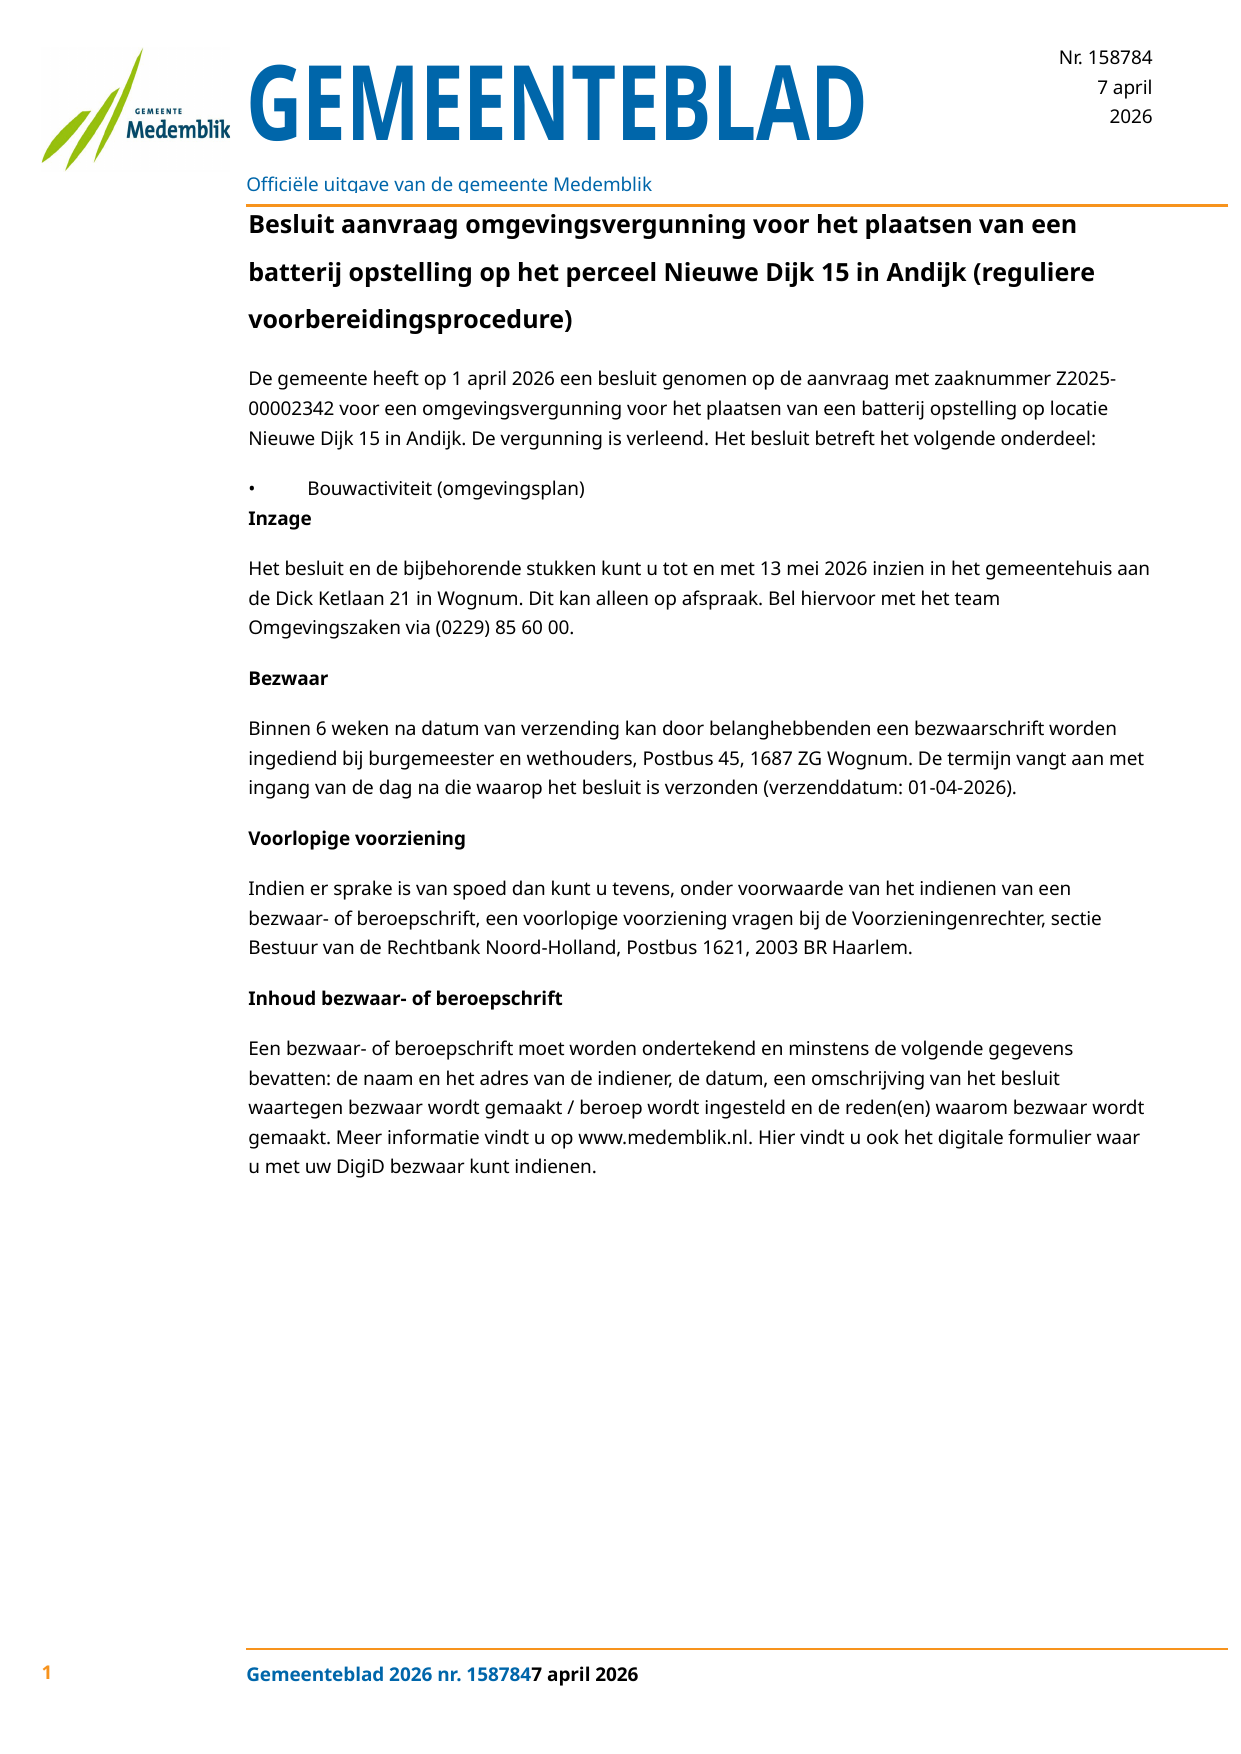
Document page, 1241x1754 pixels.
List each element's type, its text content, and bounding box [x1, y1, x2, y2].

list Bouwactiviteit (omgevingsplan) [248, 475, 1152, 501]
text Besluit aanvraag omgevingsvergunning voor het plaatsen van een batterij opstelling op het perceel Nieuwe Dijk 15 in Andijk (reguliere voorbereidingsprocedure) [248, 207, 1152, 336]
text Voorlopige voorziening [248, 825, 1152, 850]
picture [41, 47, 231, 172]
text Binnen 6 weken na datum van verzending kan door belanghebbenden een bezwaarschrift worden ingediend bij burgemeester en wethouders, Postbus 45, 1687 ZG Wognum. De termijn vangt aan met ingang van de dag na die waarop het besluit is verzonden (verzenddatum: 01-04-2026). [248, 715, 1152, 800]
text Bezwaar [248, 665, 1152, 690]
text Inhoud bezwaar- of beroepschrift [248, 985, 1152, 1010]
text Een bezwaar- of beroepschrift moet worden ondertekend en minstens de volgende gegevens bevatten: de naam en het adres van de indiener, de datum, een omschrijving van het besluit waartegen bezwaar wordt gemaakt / beroep wordt ingesteld en de reden(en) waarom bezwaar wordt gemaakt. Meer informatie vindt u op www.medemblik.nl. Hier vindt u ook het digitale formulier waar u met uw DigiD bezwaar kunt indienen. [248, 1035, 1152, 1179]
text De gemeente heeft op 1 april 2026 een besluit genomen op de aanvraag met zaaknummer Z2025-00002342 voor een omgevingsvergunning voor het plaatsen van een batterij opstelling op locatie Nieuwe Dijk 15 in Andijk. De vergunning is verleend. Het besluit betreft het volgende onderdeel: [248, 366, 1152, 450]
text Indien er sprake is van spoed dan kunt u tevens, onder voorwaarde van het indienen van een bezwaar- of beroepschrift, een voorlopige voorziening vragen bij de Voorzieningenrechter, sectie Bestuur van de Rechtbank Noord-Holland, Postbus 1621, 2003 BR Haarlem. [248, 875, 1152, 960]
text Het besluit en de bijbehorende stukken kunt u tot en met 13 mei 2026 inzien in het gemeentehuis aan de Dick Ketlaan 21 in Wognum. Dit kan alleen op afspraak. Bel hiervoor met het team Omgevingszaken via (0229) 85 60 00. [248, 555, 1152, 640]
text Inzage [248, 505, 1152, 530]
